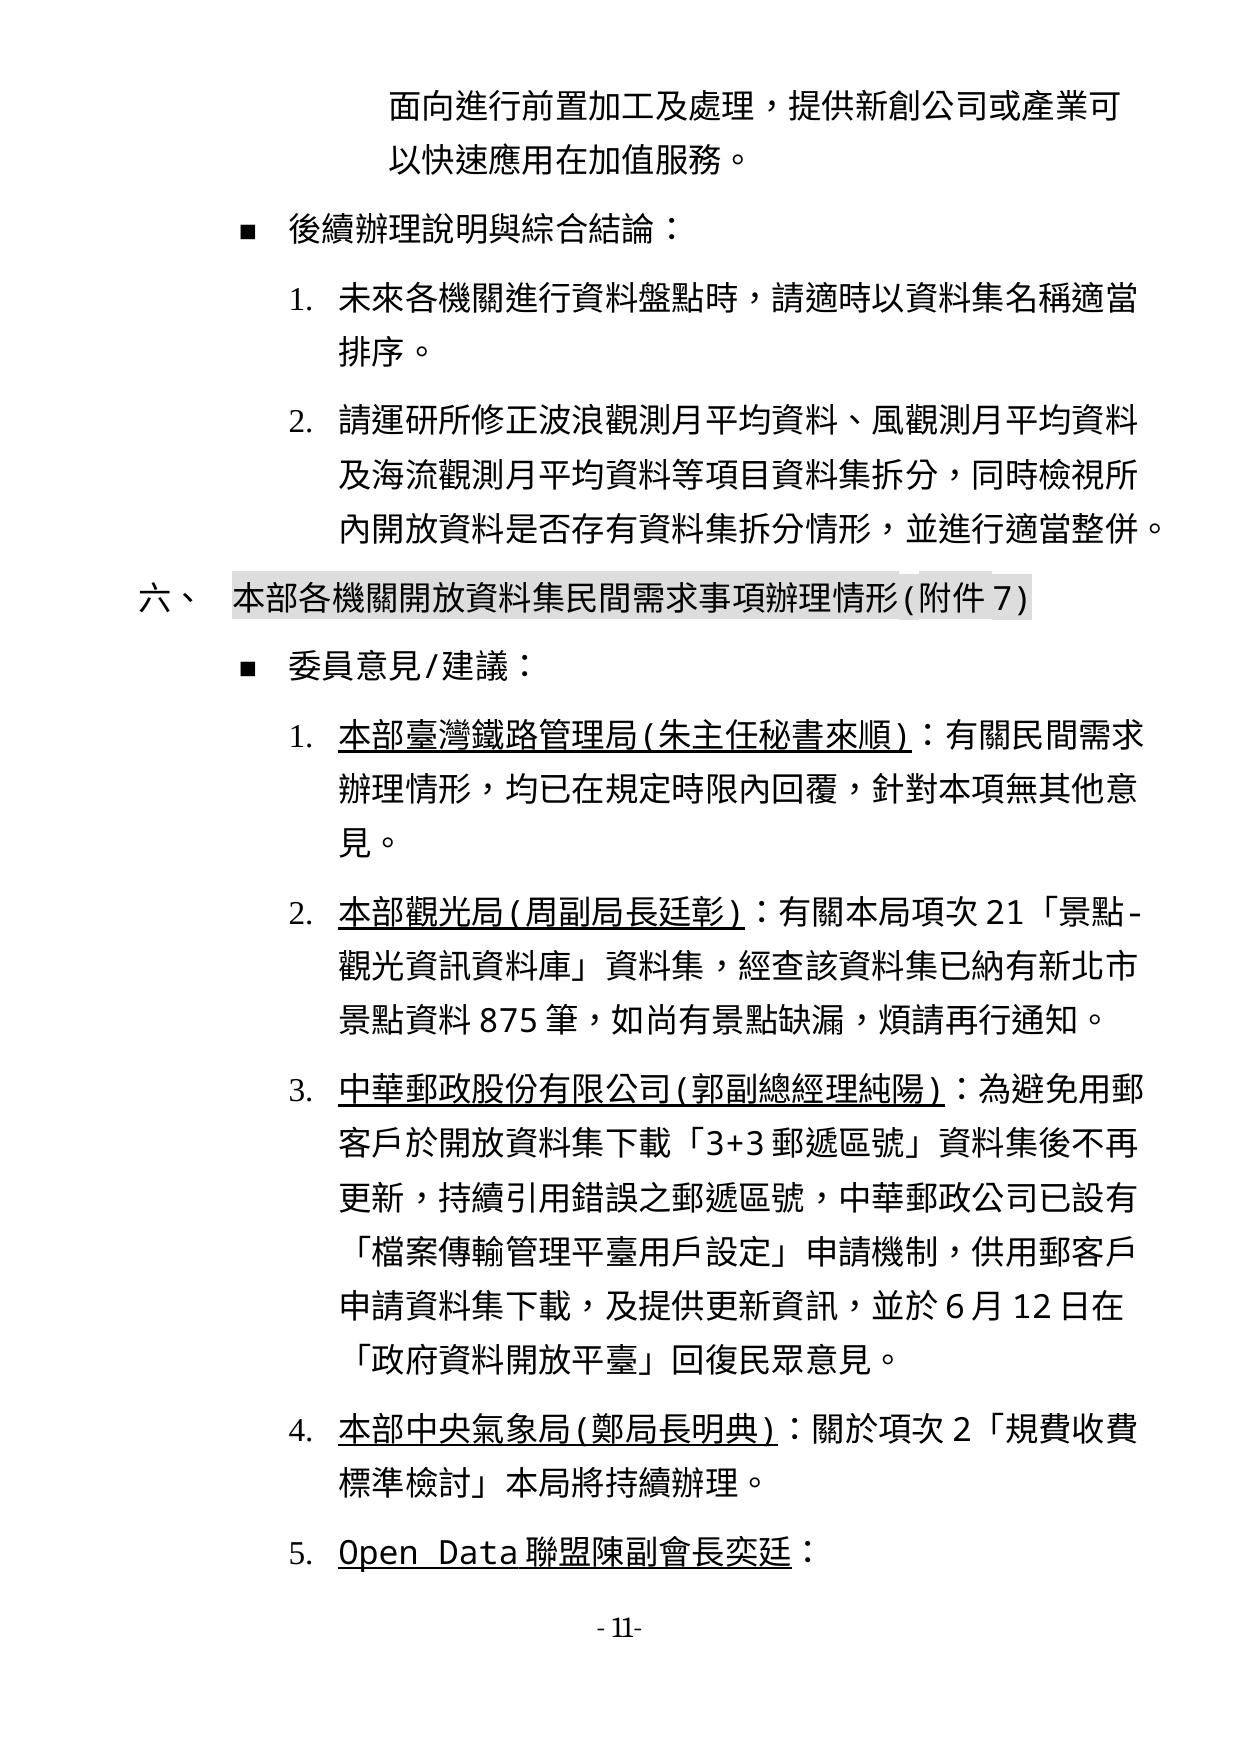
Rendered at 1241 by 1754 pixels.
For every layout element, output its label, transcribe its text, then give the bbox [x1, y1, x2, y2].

list 後續辦理說明與綜合結論： [238, 198, 1150, 252]
list 本部臺灣鐵路管理局(朱主任秘書來順)：有關民間需求辦理情形，均已在規定時限內回覆，針對本項無其他意見。 [288, 704, 1150, 867]
list 委員意見/建議： [238, 635, 1150, 689]
list 面向進行前置加工及處理，提供新創公司或產業可以快速應用在加值服務。 [338, 75, 1150, 183]
list Open Data聯盟陳副會長奕廷： [288, 1521, 1150, 1575]
list 請運研所修正波浪觀測月平均資料、風觀測月平均資料及海流觀測月平均資料等項目資料集拆分，同時檢視所內開放資料是否存有資料集拆分情形，並進行適當整併。 [288, 389, 1150, 552]
list 未來各機關進行資料盤點時，請適時以資料集名稱適當排序。 [288, 267, 1150, 375]
list 本部各機關開放資料集民間需求事項辦理情形(附件7) [138, 567, 1150, 621]
list 中華郵政股份有限公司(郭副總經理純陽)：為避免用郵客戶於開放資料集下載「3+3郵遞區號」資料集後不再更新，持續引用錯誤之郵遞區號，中華郵政公司已設有「檔案傳輸管理平臺用戶設定」申請機制，供用郵客戶申請資料集下載，及提供更新資訊，並於6月12日在「政府資料開放平臺」回復民眾意見。 [288, 1058, 1150, 1383]
list 本部觀光局(周副局長廷彰)：有關本局項次21「景點-觀光資訊資料庫」資料集，經查該資料集已納有新北市景點資料875筆，如尚有景點缺漏，煩請再行通知。 [288, 881, 1150, 1044]
list 本部中央氣象局(鄭局長明典)：關於項次2「規費收費標準檢討」本局將持續辦理。 [288, 1398, 1150, 1506]
